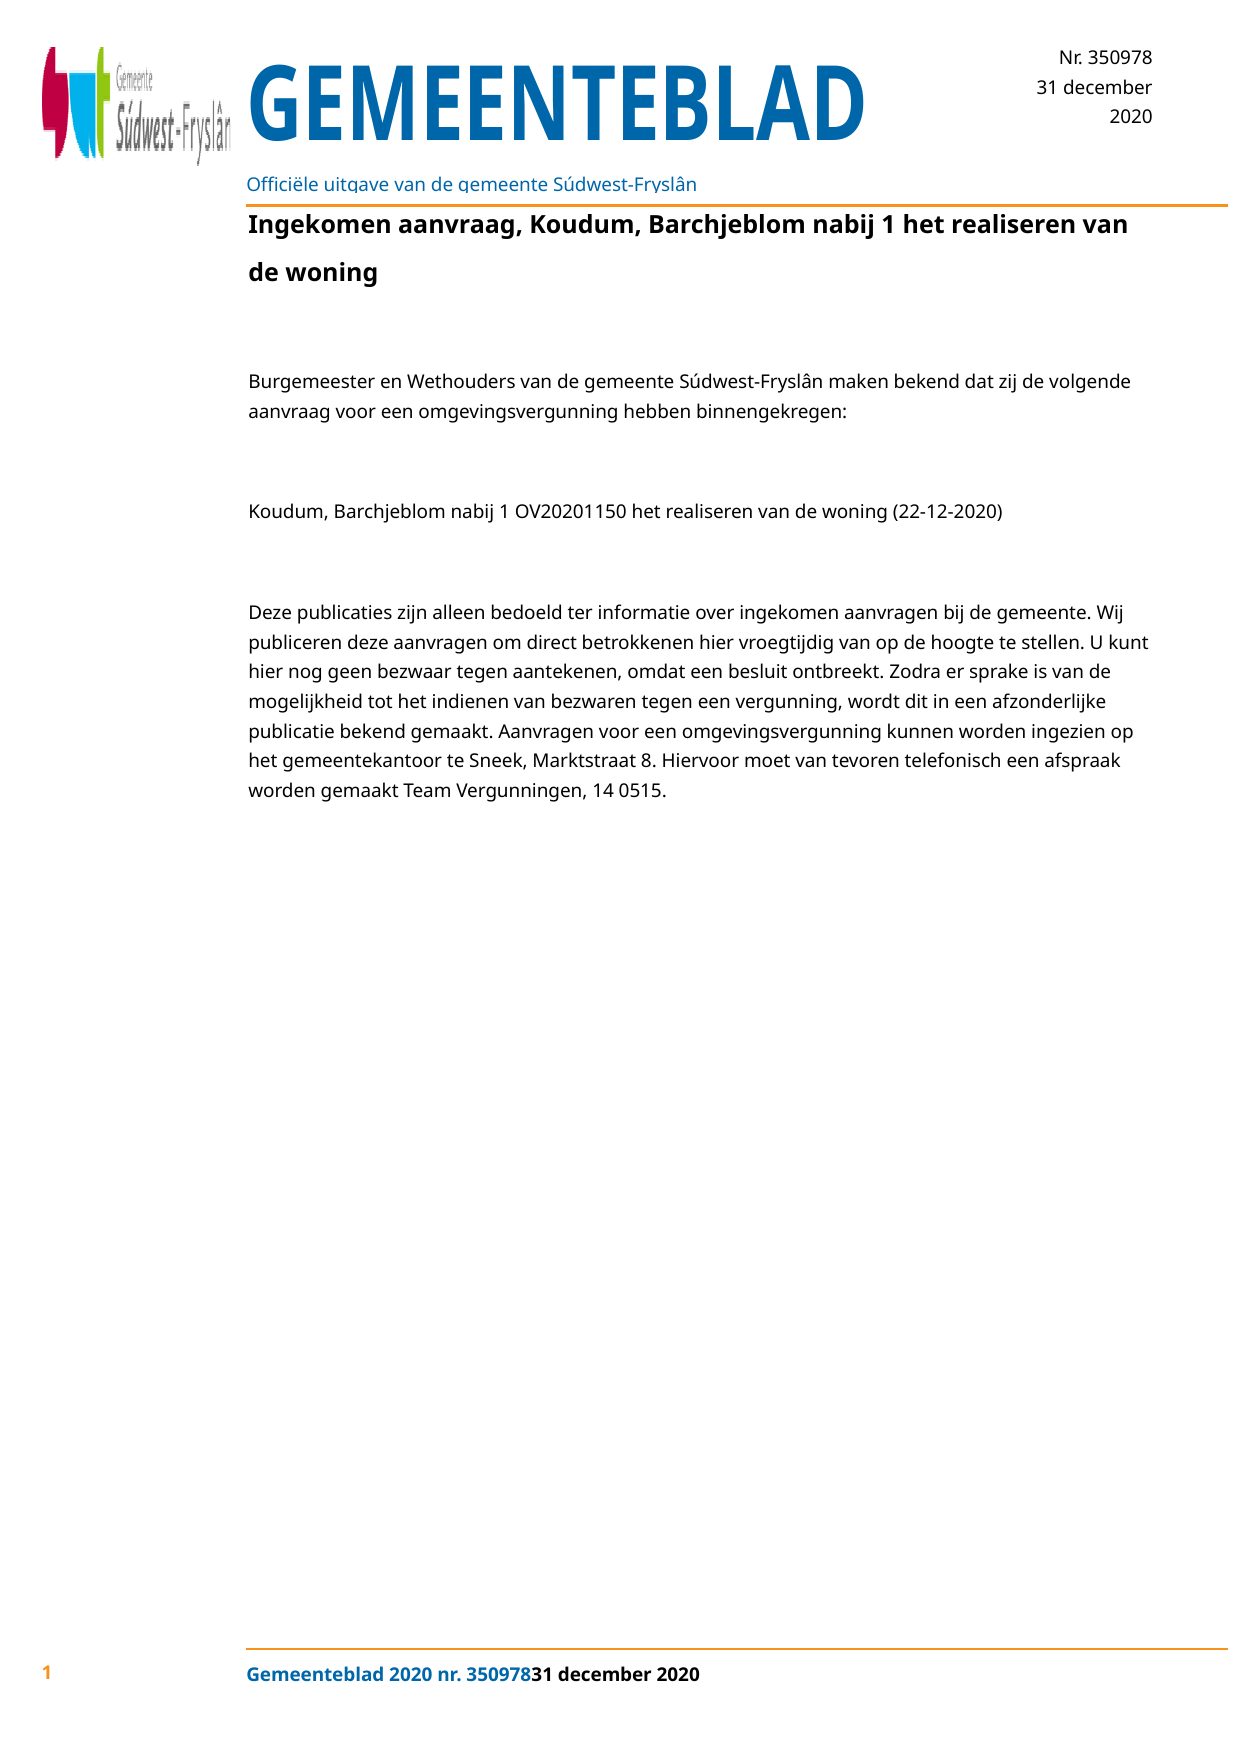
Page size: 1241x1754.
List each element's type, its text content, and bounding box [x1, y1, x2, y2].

picture [41, 47, 231, 172]
text Deze publicaties zijn alleen bedoeld ter informatie over ingekomen aanvragen bij de gemeente. Wij publiceren deze aanvragen om direct betrokkenen hier vroegtijdig van op de hoogte te stellen. U kunt hier nog geen bezwaar tegen aantekenen, omdat een besluit ontbreekt. Zodra er sprake is van de mogelijkheid tot het indienen van bezwaren tegen een vergunning, wordt dit in een afzonderlijke publicatie bekend gemaakt. Aanvragen voor een omgevingsvergunning kunnen worden ingezien op het gemeentekantoor te Sneek, Marktstraat 8. Hiervoor moet van tevoren telefonisch een afspraak worden gemaakt Team Vergunningen, 14 0515. [248, 599, 1152, 803]
text Koudum, Barchjeblom nabij 1 OV20201150 het realiseren van de woning (22-12-2020) [248, 499, 1152, 524]
text Ingekomen aanvraag, Koudum, Barchjeblom nabij 1 het realiseren van de woning [248, 207, 1152, 288]
text Burgemeester en Wethouders van de gemeente Súdwest-Fryslân maken bekend dat zij de volgende aanvraag voor een omgevingsvergunning hebben binnengekregen: [248, 368, 1152, 424]
